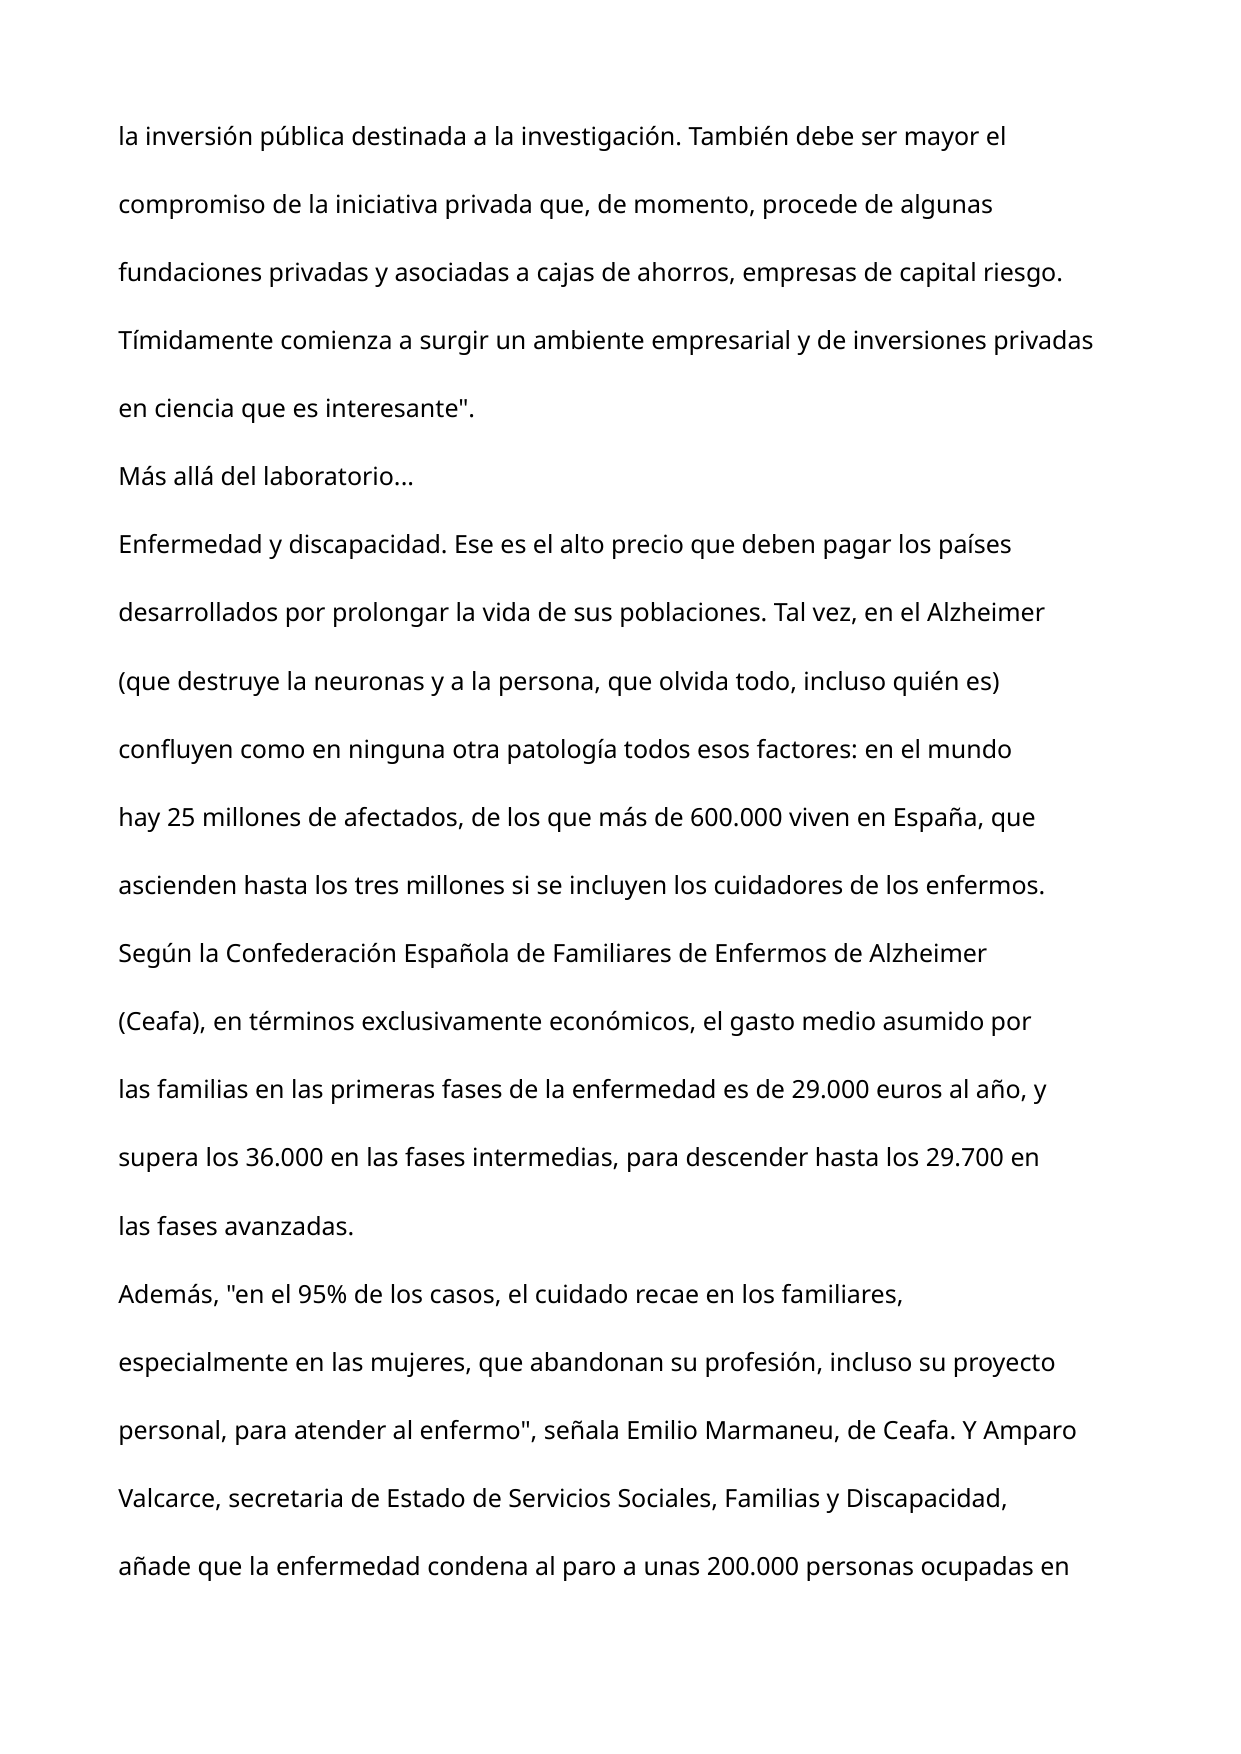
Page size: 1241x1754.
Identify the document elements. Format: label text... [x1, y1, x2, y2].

text Tímidamente comienza a surgir un ambiente empresarial y de inversiones privadas [118, 322, 1122, 357]
text desarrollados por prolongar la vida de sus poblaciones. Tal vez, en el Alzheimer [118, 595, 1122, 629]
text personal, para atender al enfermo", señala Emilio Marmaneu, de Ceafa. Y Amparo [118, 1412, 1122, 1447]
text Además, "en el 95% de los casos, el cuidado recae en los familiares, [118, 1276, 1122, 1310]
text Enfermedad y discapacidad. Ese es el alto precio que deben pagar los países [118, 527, 1122, 561]
text confluyen como en ninguna otra patología todos esos factores: en el mundo [118, 731, 1122, 765]
text Valcarce, secretaria de Estado de Servicios Sociales, Familias y Discapacidad, [118, 1481, 1122, 1515]
text Más allá del laboratorio... [118, 459, 1122, 493]
text (Ceafa), en términos exclusivamente económicos, el gasto medio asumido por [118, 1004, 1122, 1038]
text especialmente en las mujeres, que abandonan su profesión, incluso su proyecto [118, 1344, 1122, 1378]
text en ciencia que es interesante". [118, 391, 1122, 425]
text supera los 36.000 en las fases intermedias, para descender hasta los 29.700 en [118, 1140, 1122, 1174]
text (que destruye la neuronas y a la persona, que olvida todo, incluso quién es) [118, 663, 1122, 697]
text añade que la enfermedad condena al paro a unas 200.000 personas ocupadas en [118, 1549, 1122, 1583]
text las fases avanzadas. [118, 1208, 1122, 1242]
text Según la Confederación Española de Familiares de Enfermos de Alzheimer [118, 936, 1122, 970]
text las familias en las primeras fases de la enfermedad es de 29.000 euros al año, y [118, 1072, 1122, 1106]
text compromiso de la iniciativa privada que, de momento, procede de algunas [118, 186, 1122, 220]
text ascienden hasta los tres millones si se incluyen los cuidadores de los enfermos. [118, 867, 1122, 902]
text fundaciones privadas y asociadas a cajas de ahorros, empresas de capital riesgo. [118, 254, 1122, 288]
text la inversión pública destinada a la investigación. También debe ser mayor el [118, 118, 1122, 152]
text hay 25 millones de afectados, de los que más de 600.000 viven en España, que [118, 799, 1122, 833]
